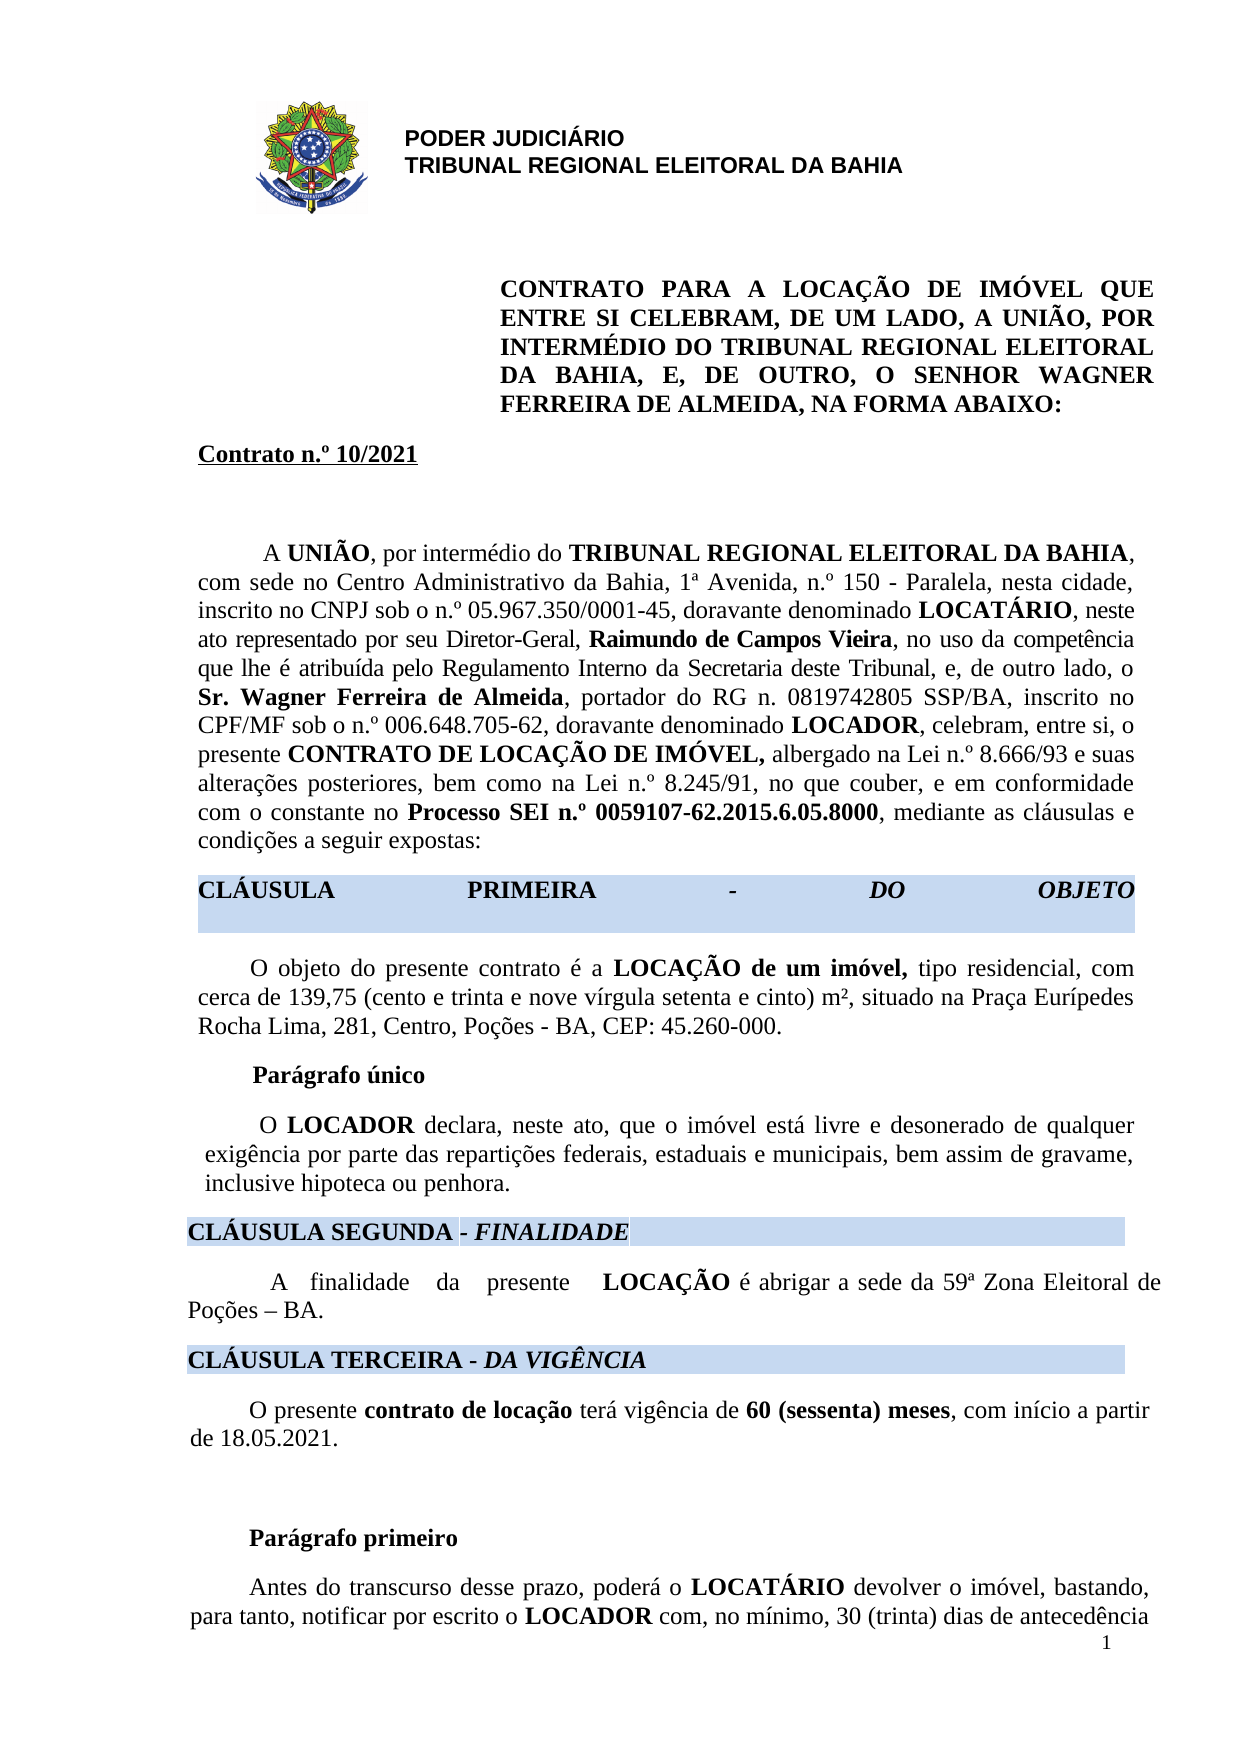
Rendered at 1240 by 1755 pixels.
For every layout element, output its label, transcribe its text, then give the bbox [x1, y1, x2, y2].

text CLÁUSULA SEGUNDA - FINALIDADE [187, 1217, 1170, 1246]
subtitle Contrato n.º 10/2021 [198, 439, 1177, 468]
subtitle Parágrafo único [252, 1061, 1135, 1089]
text Antes do transcurso desse prazo, poderá o LOCATÁRIO devolver o imóvel, bastando, para tanto, notificar por escrito o LOCADOR com, no mínimo, 30 (trinta) dias de antecedência [190, 1572, 1149, 1630]
subtitle Parágrafo primeiro [190, 1523, 1149, 1551]
text A UNIÃO, por intermédio do TRIBUNAL REGIONAL ELEITORAL DA BAHIA, com sede no Centro Administrativo da Bahia, 1ª Avenida, n.º 150 - Paralela, nesta cidade, inscrito no CNPJ sob o n.º 05.967.350/0001-45, doravante denominado LOCATÁRIO, neste ato representado por seu Diretor-Geral, Raimundo de Campos Vieira, no uso da competência que lhe é atribuída pelo Regulamento Interno da Secretaria deste Tribunal, e, de outro lado, o Sr. Wagner Ferreira de Almeida, portador do RG n. 0819742805 SSP/BA, inscrito no CPF/MF sob o n.º 006.648.705-62, doravante denominado LOCADOR, celebram, entre si, o presente CONTRATO DE LOCAÇÃO DE IMÓVEL, albergado na Lei n.º 8.666/93 e suas alterações posteriores, bem como na Lei n.º 8.245/91, no que couber, e em conformidade com o constante no Processo SEI n.º 0059107-62.2015.6.05.8000, mediante as cláusulas e condições a seguir expostas: [198, 538, 1135, 854]
text O presente contrato de locação terá vigência de 60 (sessenta) meses, com início a partir de 18.05.2021. [190, 1395, 1149, 1452]
text CLÁUSULA PRIMEIRA - DO OBJETO [198, 875, 1135, 933]
text CLÁUSULA TERCEIRA - DA VIGÊNCIA [187, 1345, 1170, 1374]
text A finalidade da presente LOCAÇÃO é abrigar a sede da 59ª Zona Eleitoral de Poções – BA. [187, 1267, 1162, 1324]
text O objeto do presente contrato é a LOCAÇÃO de um imóvel, tipo residencial, com cerca de 139,75 (cento e trinta e nove vírgula setenta e cinto) m², situado na Praça Eurípedes Rocha Lima, 281, Centro, Poções - BA, CEP: 45.260-000. [198, 953, 1135, 1040]
text CONTRATO PARA A LOCAÇÃO DE IMÓVEL QUE ENTRE SI CELEBRAM, DE UM LADO, A UNIÃO, POR INTERMÉDIO DO TRIBUNAL REGIONAL ELEITORAL DA BAHIA, E, DE OUTRO, O SENHOR WAGNER FERREIRA DE ALMEIDA, NA FORMA ABAIXO: [500, 274, 1155, 418]
text O LOCADOR declara, neste ato, que o imóvel está livre e desonerado de qualquer exigência por parte das repartições federais, estaduais e municipais, bem assim de gravame, inclusive hipoteca ou penhora. [204, 1110, 1135, 1196]
